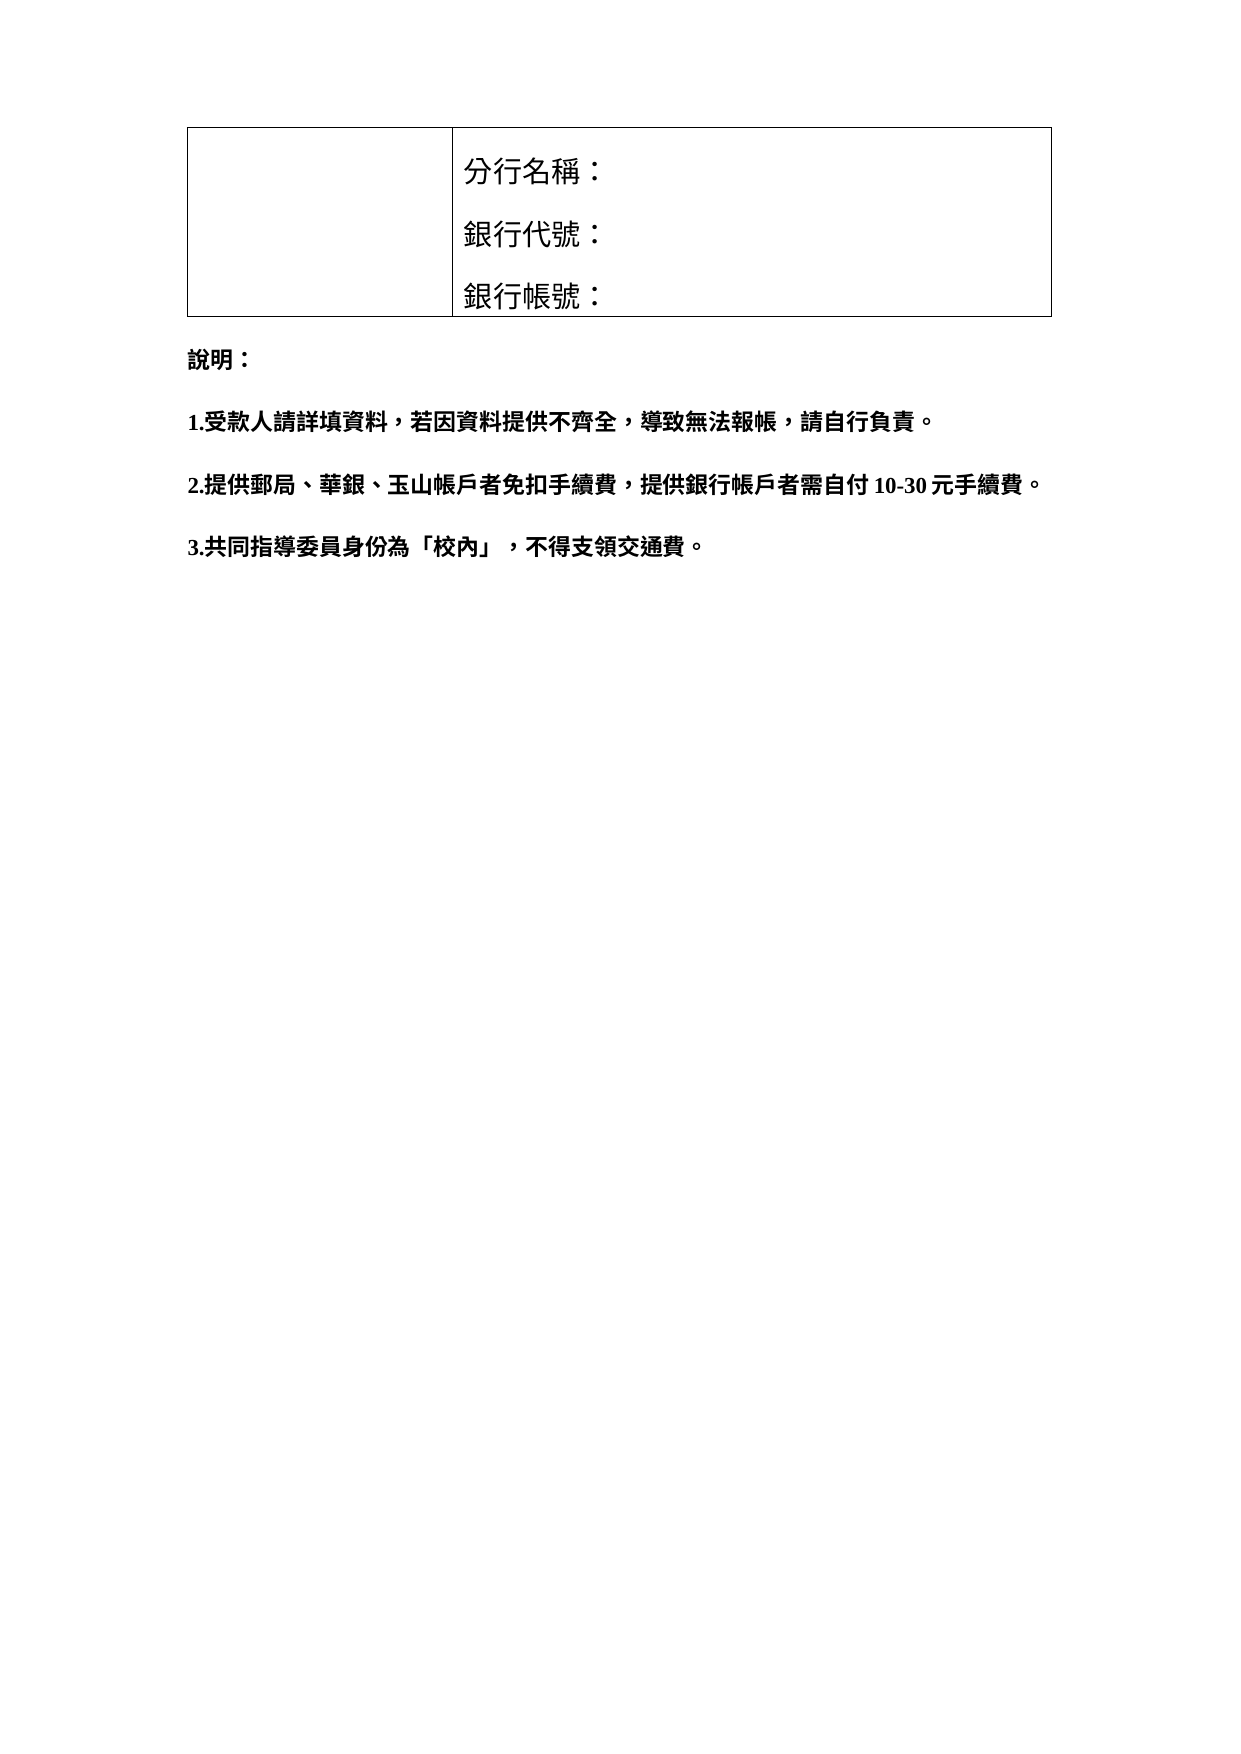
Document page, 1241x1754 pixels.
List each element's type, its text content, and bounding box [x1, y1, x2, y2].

text 3.共同指導委員身份為「校內」，不得支領交通費。 [187, 504, 1053, 567]
table_cell [188, 128, 452, 316]
text 2.提供郵局、華銀、玉山帳戶者免扣手續費，提供銀行帳戶者需自付10-30元手續費。 [187, 442, 1053, 504]
table_cell 分行名稱： 銀行代號： 銀行帳號： [453, 128, 1051, 316]
text 說明： [187, 317, 1053, 379]
text 1.受款人請詳填資料，若因資料提供不齊全，導致無法報帳，請自行負責。 [187, 379, 1053, 442]
